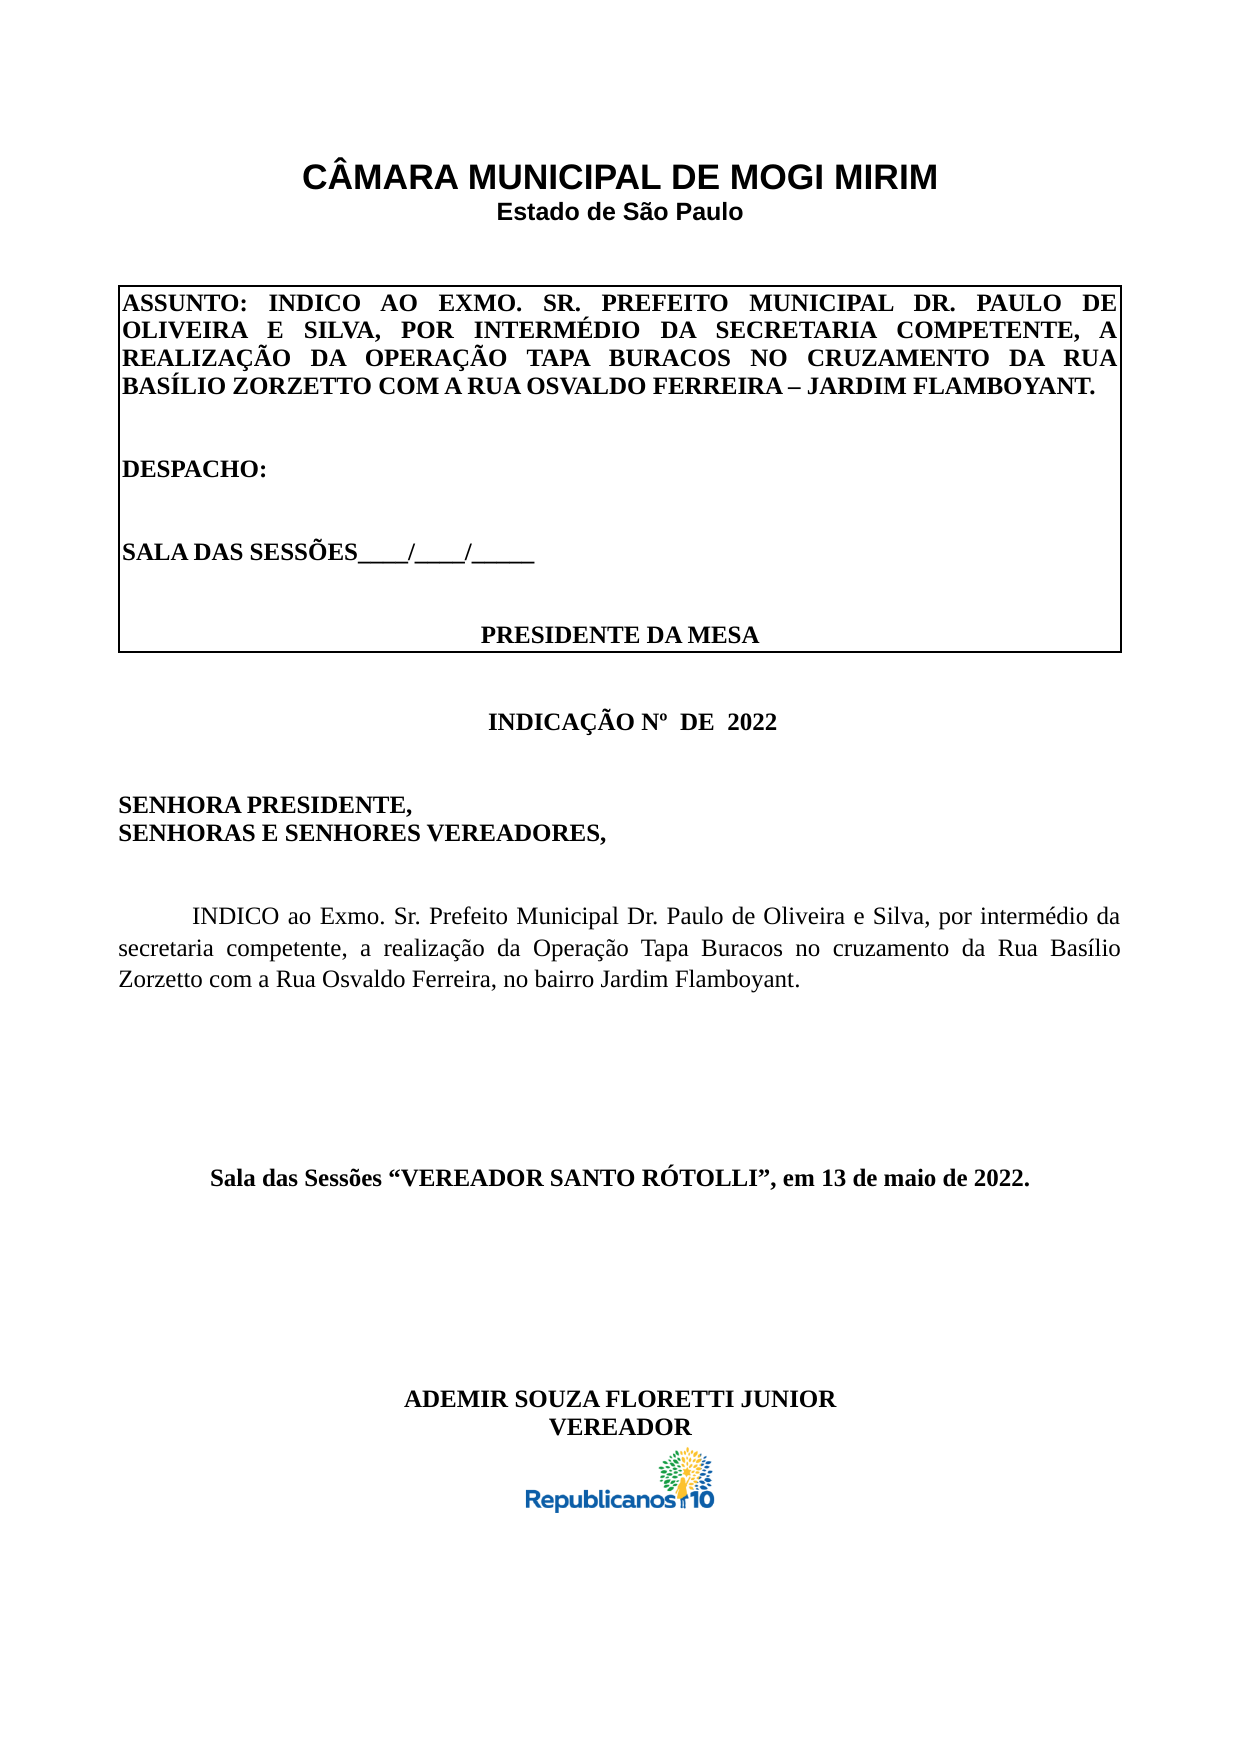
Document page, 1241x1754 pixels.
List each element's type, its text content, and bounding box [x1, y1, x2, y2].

text INDICO ao Exmo. Sr. Prefeito Municipal Dr. Paulo de Oliveira e Silva, por intermédio da secretaria competente, a realização da Operação Tapa Buracos no cruzamento da Rua Basílio Zorzetto com a Rua Osvaldo Ferreira, no bairro Jardim Flamboyant. [118, 902, 1122, 993]
text Sala das Sessões “VEREADOR SANTO RÓTOLLI”, em 13 de maio de 2022. [118, 1164, 1122, 1191]
text DESPACHO: [120, 451, 1120, 483]
text SALA DAS SESSÕES____/____/_____ [120, 534, 1120, 566]
text SENHORAS E SENHORES VEREADORES, [118, 819, 1122, 847]
picture [525, 1442, 715, 1526]
text SENHORA PRESIDENTE, [118, 791, 1122, 819]
text VEREADOR [118, 1413, 1122, 1441]
text ASSUNTO: INDICO AO EXMO. SR. PREFEITO MUNICIPAL DR. PAULO DE OLIVEIRA E SILVA, POR INTERMÉDIO DA SECRETARIA COMPETENTE, A REALIZAÇÃO DA OPERAÇÃO TAPA BURACOS NO CRUZAMENTO DA RUA BASÍLIO ZORZETTO COM A RUA OSVALDO FERREIRA – JARDIM FLAMBOYANT. [120, 287, 1120, 400]
text PRESIDENTE DA MESA [120, 618, 1120, 651]
text INDICAÇÃO Nº DE 2022 [118, 708, 1122, 736]
text ADEMIR SOUZA FLORETTI JUNIOR [118, 1385, 1122, 1413]
